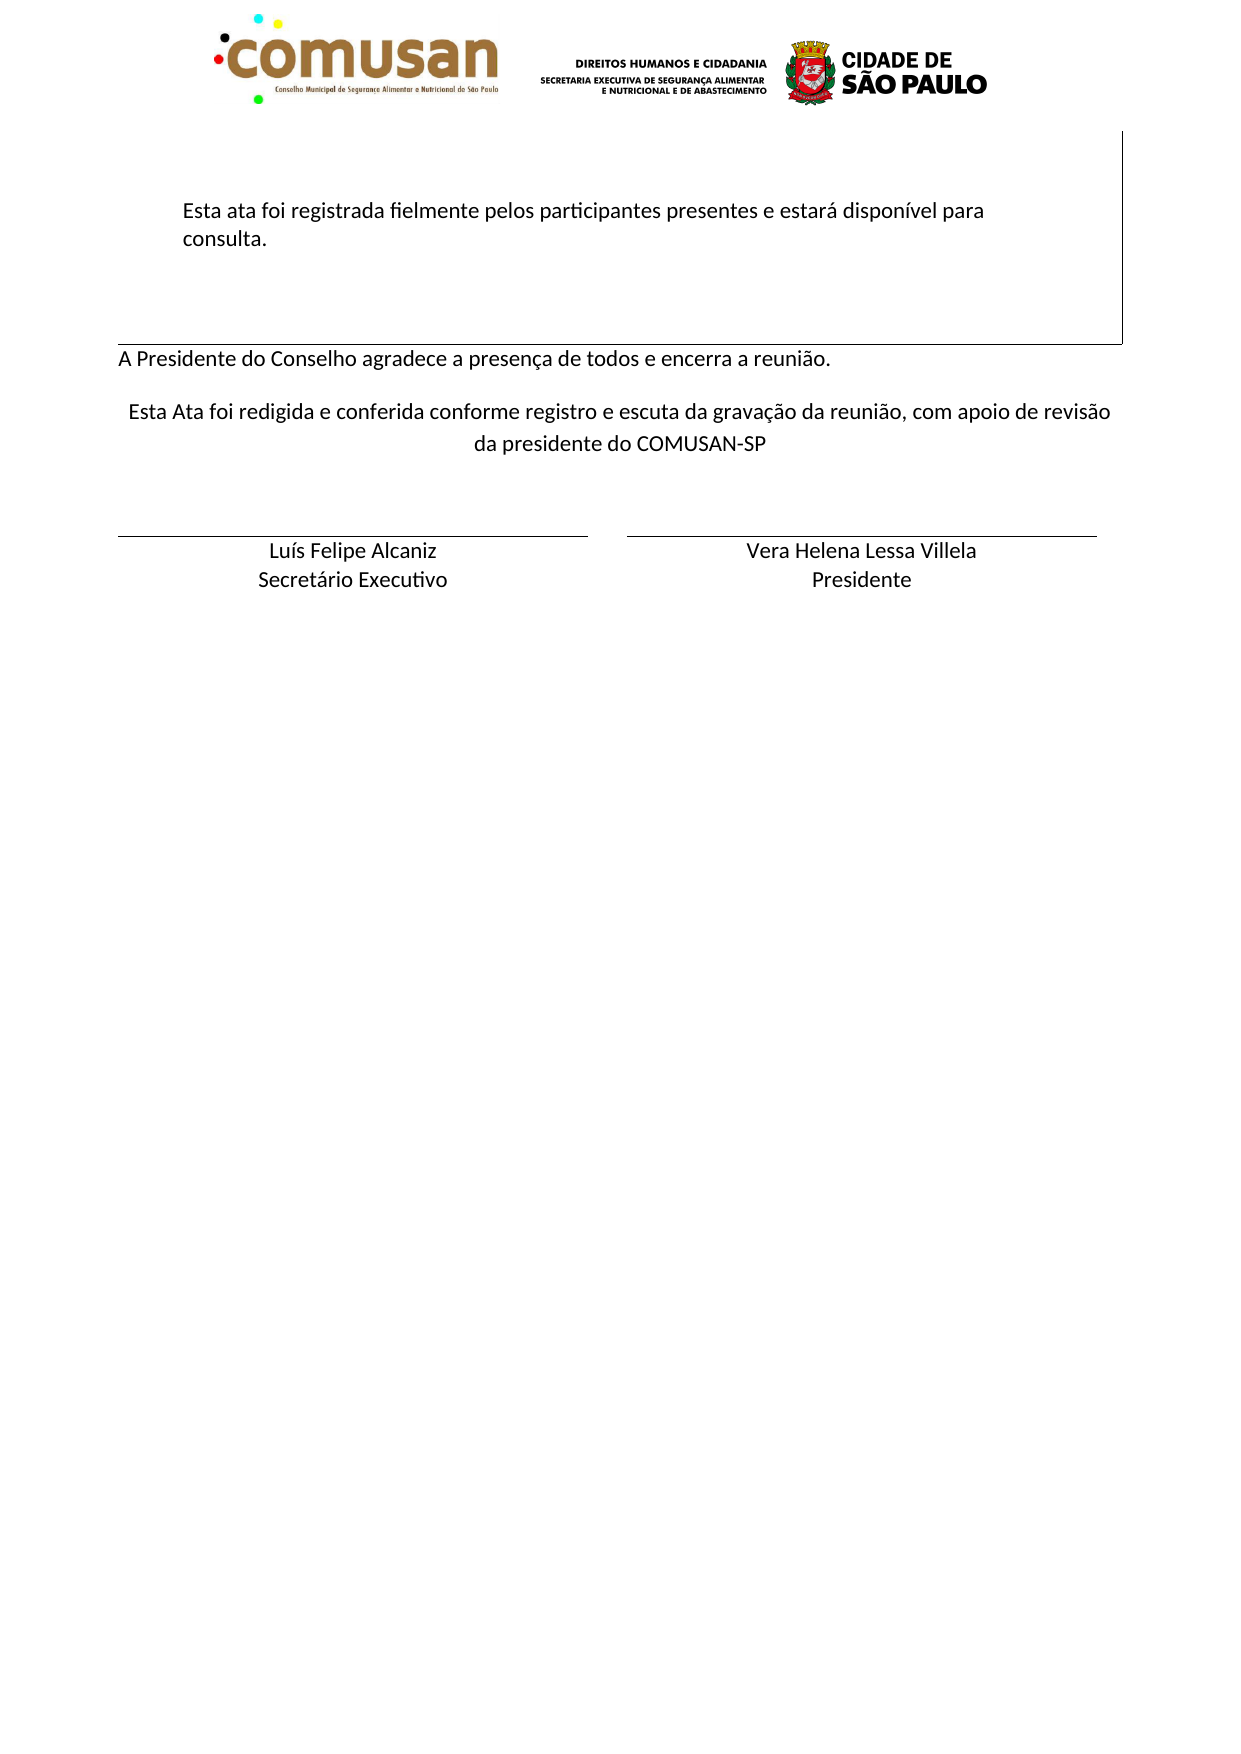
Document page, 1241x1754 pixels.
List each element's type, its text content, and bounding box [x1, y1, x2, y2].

table_header [588, 536, 627, 593]
text Esta ata foi registrada fielmente pelos participantes presentes e estará disponível para consulta. [118, 131, 1122, 252]
table_header Vera Helena Lessa Villela Presidente [627, 537, 1097, 593]
text Esta Ata foi redigida e conferida conforme registro e escuta da gravação da reunião, com apoio de revisão da presidente do COMUSAN-SP [118, 397, 1122, 458]
table_header Luís Felipe Alcaniz Secretário Executivo [118, 537, 588, 593]
text A Presidente do Conselho agradece a presença de todos e encerra a reunião. [118, 344, 1122, 372]
